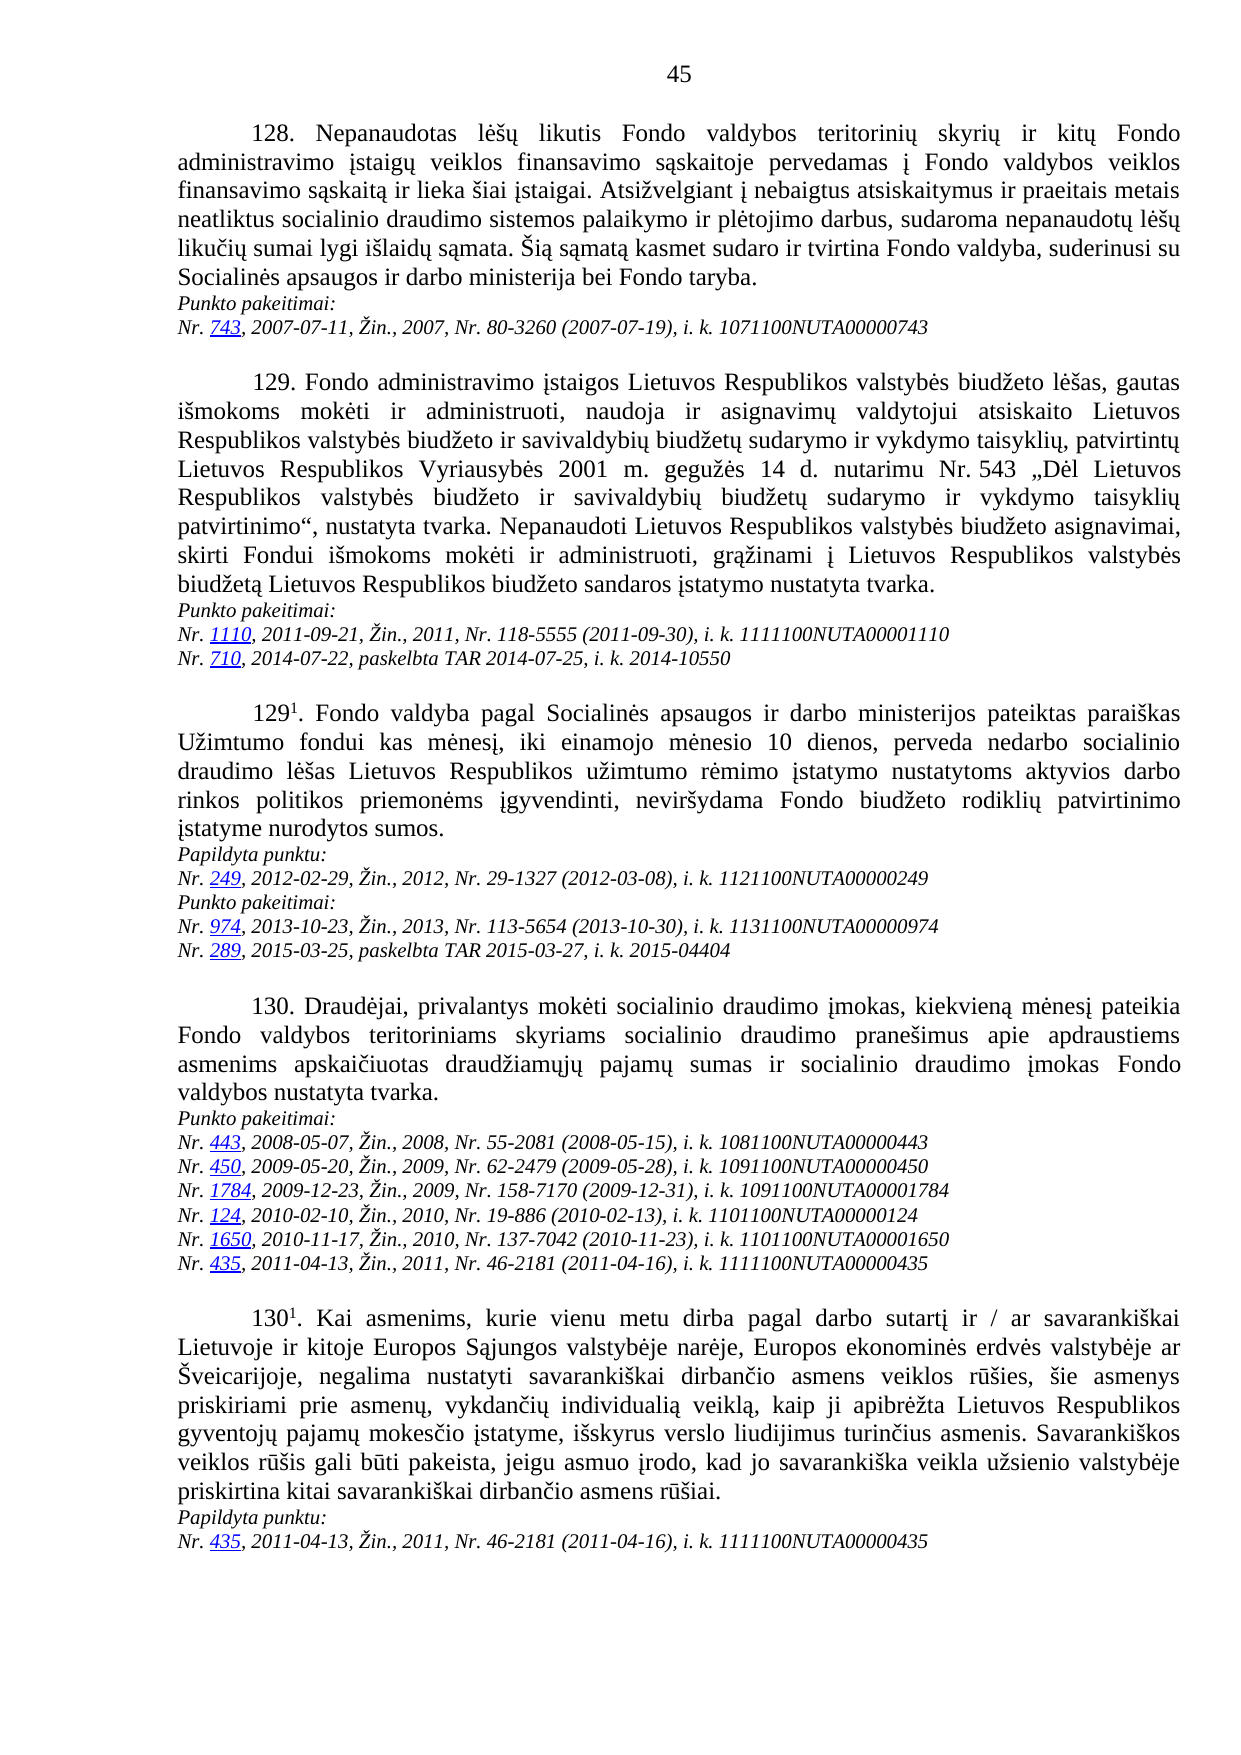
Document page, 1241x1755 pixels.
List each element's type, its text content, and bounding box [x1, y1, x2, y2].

text 128. Nepanaudotas lėšų likutis Fondo valdybos teritorinių skyrių ir kitų Fondo administravimo įstaigų veiklos finansavimo sąskaitoje pervedamas į Fondo valdybos veiklos finansavimo sąskaitą ir lieka šiai įstaigai. Atsižvelgiant į nebaigtus atsiskaitymus ir praeitais metais neatliktus socialinio draudimo sistemos palaikymo ir plėtojimo darbus, sudaroma nepanaudotų lėšų likučių sumai lygi išlaidų sąmata. Šią sąmatą kasmet sudaro ir tvirtina Fondo valdyba, suderinusi su Socialinės apsaugos ir darbo ministerija bei Fondo taryba. [177, 118, 1181, 291]
text Nr. 974, 2013-10-23, Žin., 2013, Nr. 113-5654 (2013-10-30), i. k. 1131100NUTA00000974 [177, 914, 1181, 938]
text Nr. 1110, 2011-09-21, Žin., 2011, Nr. 118-5555 (2011-09-30), i. k. 1111100NUTA00001110 [177, 622, 1181, 646]
text Nr. 124, 2010-02-10, Žin., 2010, Nr. 19-886 (2010-02-13), i. k. 1101100NUTA00000124 [177, 1202, 1181, 1227]
text Nr. 249, 2012-02-29, Žin., 2012, Nr. 29-1327 (2012-03-08), i. k. 1121100NUTA00000249 [177, 866, 1181, 890]
text Nr. 435, 2011-04-13, Žin., 2011, Nr. 46-2181 (2011-04-16), i. k. 1111100NUTA00000435 [177, 1251, 1181, 1275]
text Nr. 1650, 2010-11-17, Žin., 2010, Nr. 137-7042 (2010-11-23), i. k. 1101100NUTA00001650 [177, 1227, 1181, 1251]
text Papildyta punktu: [177, 842, 1181, 866]
text Nr. 289, 2015-03-25, paskelbta TAR 2015-03-27, i. k. 2015-04404 [177, 938, 1181, 962]
text Punkto pakeitimai: [177, 890, 1181, 914]
text Papildyta punktu: [177, 1505, 1181, 1529]
text Nr. 1784, 2009-12-23, Žin., 2009, Nr. 158-7170 (2009-12-31), i. k. 1091100NUTA00001784 [177, 1178, 1181, 1202]
text Punkto pakeitimai: [177, 291, 1181, 315]
text 130. Draudėjai, privalantys mokėti socialinio draudimo įmokas, kiekvieną mėnesį pateikia Fondo valdybos teritoriniams skyriams socialinio draudimo pranešimus apie apdraustiems asmenims apskaičiuotas draudžiamųjų pajamų sumas ir socialinio draudimo įmokas Fondo valdybos nustatyta tvarka. [177, 991, 1181, 1106]
text 1301. Kai asmenims, kurie vienu metu dirba pagal darbo sutartį ir / ar savarankiškai Lietuvoje ir kitoje Europos Sąjungos valstybėje narėje, Europos ekonominės erdvės valstybėje ar Šveicarijoje, negalima nustatyti savarankiškai dirbančio asmens veiklos rūšies, šie asmenys priskiriami prie asmenų, vykdančių individualią veiklą, kaip ji apibrėžta Lietuvos Respublikos gyventojų pajamų mokesčio įstatyme, išskyrus verslo liudijimus turinčius asmenis. Savarankiškos veiklos rūšis gali būti pakeista, jeigu asmuo įrodo, kad jo savarankiška veikla užsienio valstybėje priskirtina kitai savarankiškai dirbančio asmens rūšiai. [177, 1303, 1181, 1505]
text Nr. 450, 2009-05-20, Žin., 2009, Nr. 62-2479 (2009-05-28), i. k. 1091100NUTA00000450 [177, 1154, 1181, 1178]
text Nr. 710, 2014-07-22, paskelbta TAR 2014-07-25, i. k. 2014-10550 [177, 646, 1181, 670]
text Punkto pakeitimai: [177, 597, 1181, 622]
text Nr. 743, 2007-07-11, Žin., 2007, Nr. 80-3260 (2007-07-19), i. k. 1071100NUTA00000743 [177, 315, 1181, 339]
text Punkto pakeitimai: [177, 1106, 1181, 1130]
text 129. Fondo administravimo įstaigos Lietuvos Respublikos valstybės biudžeto lėšas, gautas išmokoms mokėti ir administruoti, naudoja ir asignavimų valdytojui atsiskaito Lietuvos Respublikos valstybės biudžeto ir savivaldybių biudžetų sudarymo ir vykdymo taisyklių, patvirtintų Lietuvos Respublikos Vyriausybės 2001 m. gegužės 14 d. nutarimu Nr. 543 „Dėl Lietuvos Respublikos valstybės biudžeto ir savivaldybių biudžetų sudarymo ir vykdymo taisyklių patvirtinimo“, nustatyta tvarka. Nepanaudoti Lietuvos Respublikos valstybės biudžeto asignavimai, skirti Fondui išmokoms mokėti ir administruoti, grąžinami į Lietuvos Respublikos valstybės biudžetą Lietuvos Respublikos biudžeto sandaros įstatymo nustatyta tvarka. [177, 367, 1181, 597]
text Nr. 435, 2011-04-13, Žin., 2011, Nr. 46-2181 (2011-04-16), i. k. 1111100NUTA00000435 [177, 1529, 1181, 1553]
text 1291. Fondo valdyba pagal Socialinės apsaugos ir darbo ministerijos pateiktas paraiškas Užimtumo fondui kas mėnesį, iki einamojo mėnesio 10 dienos, perveda nedarbo socialinio draudimo lėšas Lietuvos Respublikos užimtumo rėmimo įstatymo nustatytoms aktyvios darbo rinkos politikos priemonėms įgyvendinti, neviršydama Fondo biudžeto rodiklių patvirtinimo įstatyme nurodytos sumos. [177, 698, 1181, 842]
text Nr. 443, 2008-05-07, Žin., 2008, Nr. 55-2081 (2008-05-15), i. k. 1081100NUTA00000443 [177, 1130, 1181, 1154]
